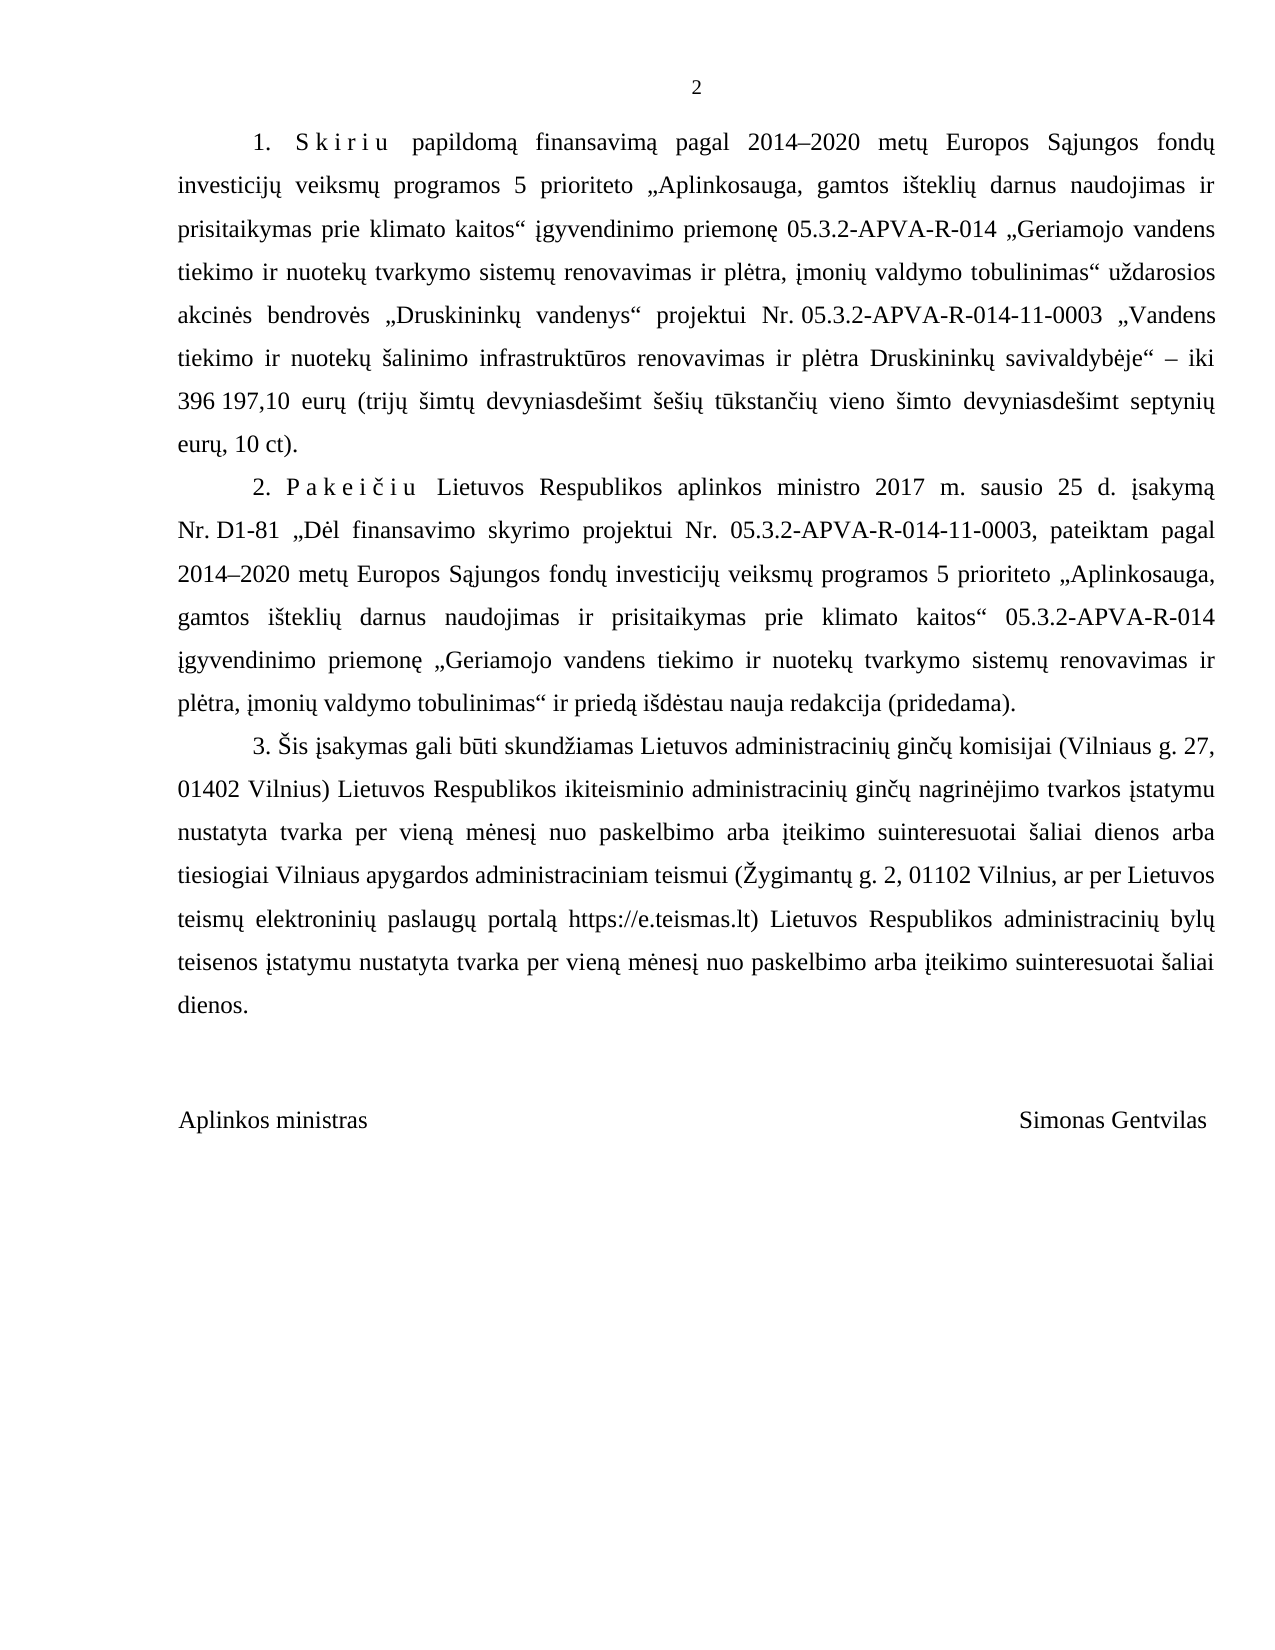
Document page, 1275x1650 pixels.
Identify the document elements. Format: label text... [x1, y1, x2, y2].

text 1. Skiriu papildomą finansavimą pagal 2014–2020 metų Europos Sąjungos fondų investicijų veiksmų programos 5 prioriteto „Aplinkosauga, gamtos išteklių darnus naudojimas ir prisitaikymas prie klimato kaitos“ įgyvendinimo priemonę 05.3.2-APVA-R-014 „Geriamojo vandens tiekimo ir nuotekų tvarkymo sistemų renovavimas ir plėtra, įmonių valdymo tobulinimas“ uždarosios akcinės bendrovės „Druskininkų vandenys“ projektui Nr. 05.3.2-APVA-R-014-11-0003 „Vandens tiekimo ir nuotekų šalinimo infrastruktūros renovavimas ir plėtra Druskininkų savivaldybėje“ – iki 396 197,10 eurų (trijų šimtų devyniasdešimt šešių tūkstančių vieno šimto devyniasdešimt septynių eurų, 10 ct). [177, 127, 1216, 458]
text Aplinkos ministras Simonas Gentvilas [178, 1105, 1212, 1134]
text 2. Pakeičiu Lietuvos Respublikos aplinkos ministro 2017 m. sausio 25 d. įsakymą Nr. D1‑81 „Dėl finansavimo skyrimo projektui Nr. 05.3.2-APVA-R-014-11-0003, pateiktam pagal 2014–2020 metų Europos Sąjungos fondų investicijų veiksmų programos 5 prioriteto „Aplinkosauga, gamtos išteklių darnus naudojimas ir prisitaikymas prie klimato kaitos“ 05.3.2-APVA-R-014 įgyvendinimo priemonę „Geriamojo vandens tiekimo ir nuotekų tvarkymo sistemų renovavimas ir plėtra, įmonių valdymo tobulinimas“ ir priedą išdėstau nauja redakcija (pridedama). [177, 472, 1216, 717]
text 3. Šis įsakymas gali būti skundžiamas Lietuvos administracinių ginčų komisijai (Vilniaus g. 27, 01402 Vilnius) Lietuvos Respublikos ikiteisminio administracinių ginčų nagrinėjimo tvarkos įstatymu nustatyta tvarka per vieną mėnesį nuo paskelbimo arba įteikimo suinteresuotai šaliai dienos arba tiesiogiai Vilniaus apygardos administraciniam teismui (Žygimantų g. 2, 01102 Vilnius, ar per Lietuvos teismų elektroninių paslaugų portalą https://e.teismas.lt) Lietuvos Respublikos administracinių bylų teisenos įstatymu nustatyta tvarka per vieną mėnesį nuo paskelbimo arba įteikimo suinteresuotai šaliai dienos. [177, 731, 1216, 1019]
